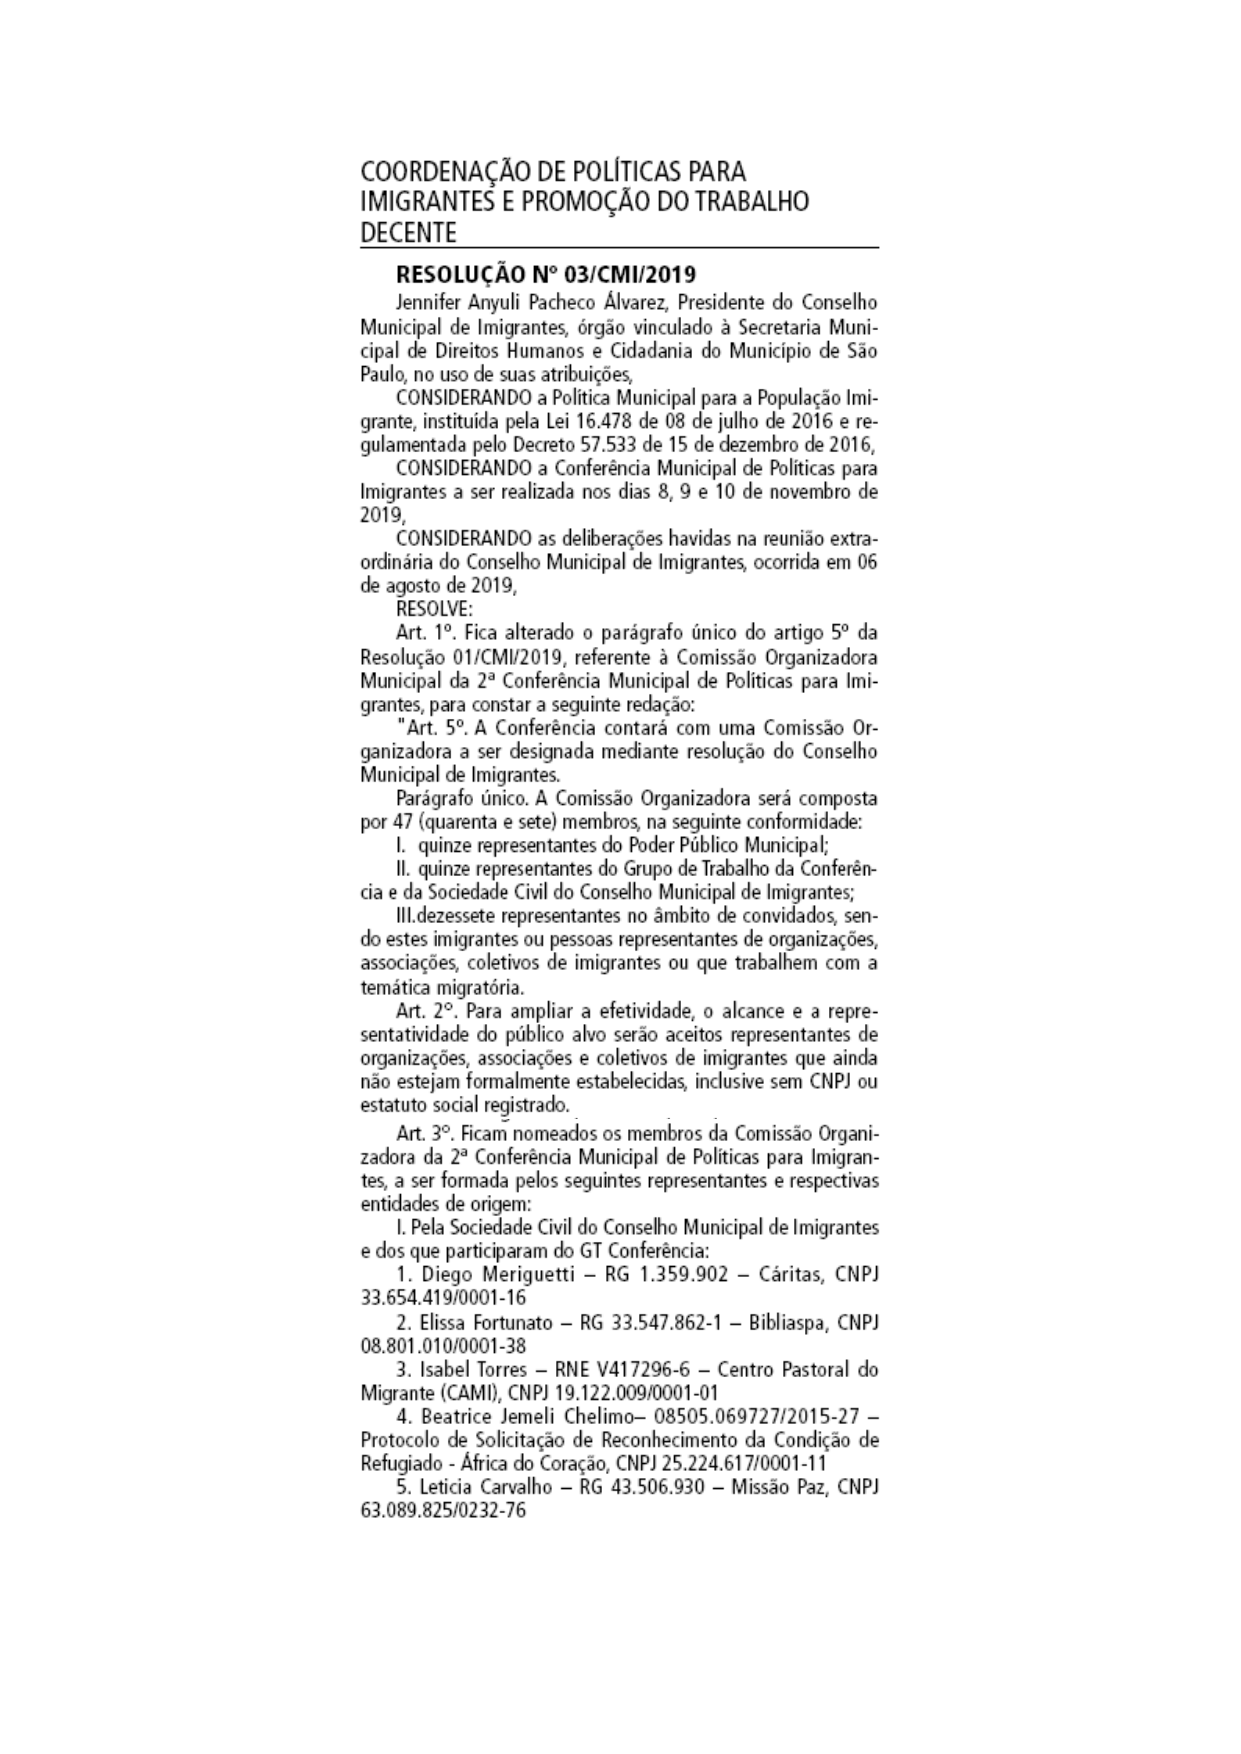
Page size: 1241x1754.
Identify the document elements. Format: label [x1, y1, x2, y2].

picture [351, 147, 889, 1524]
